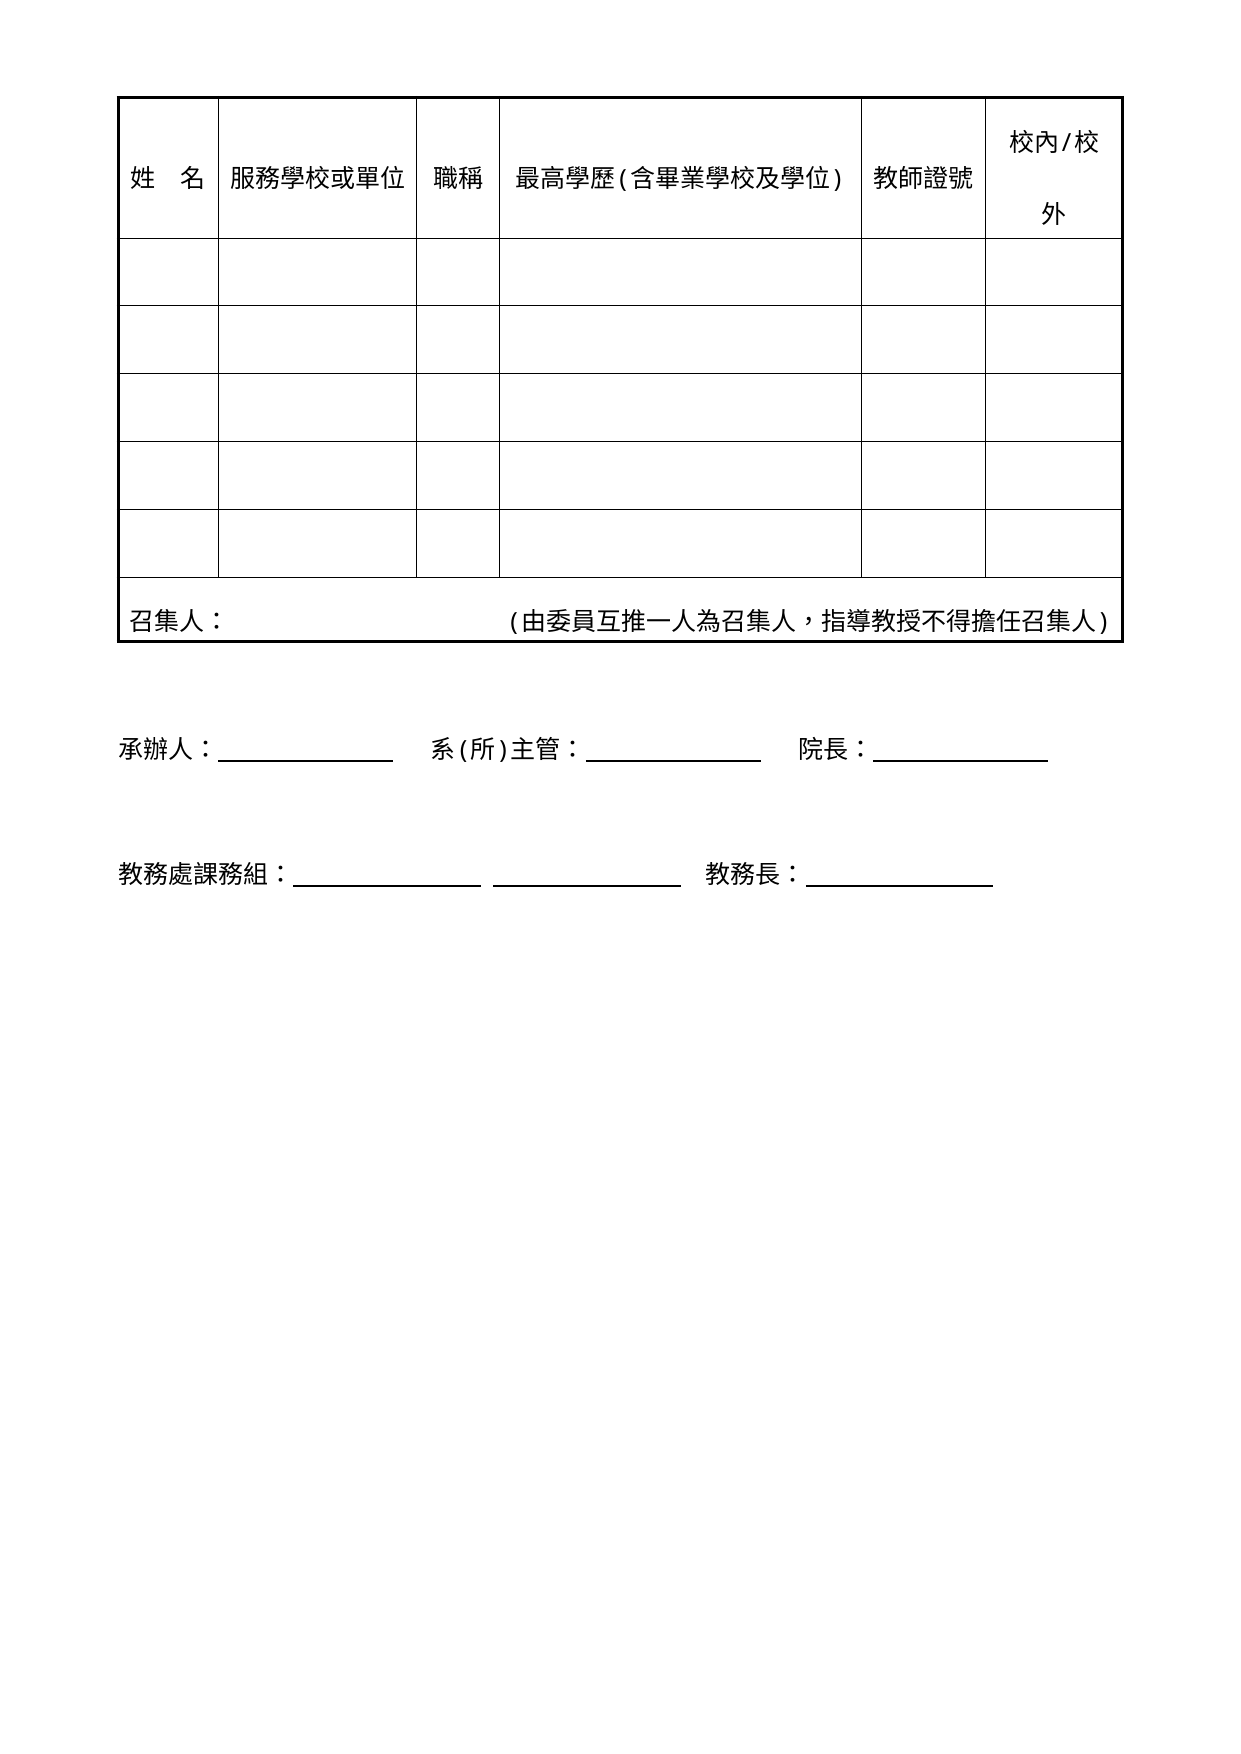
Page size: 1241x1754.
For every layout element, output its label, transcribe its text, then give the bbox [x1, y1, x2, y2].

table_cell [862, 510, 985, 577]
table_cell [417, 306, 499, 373]
table_header 姓 名 [120, 99, 218, 237]
text 承辦人： 系(所)主管： 院長： [118, 706, 1122, 768]
table_cell [500, 239, 861, 305]
table_cell [219, 442, 416, 509]
table_cell [120, 442, 218, 509]
table_cell [986, 306, 1121, 373]
table_cell [500, 510, 861, 577]
table_cell [862, 374, 985, 441]
table_cell [862, 306, 985, 373]
table_cell 召集人： [120, 578, 416, 640]
table_header 教師證號 [862, 99, 985, 237]
table_cell [120, 239, 218, 305]
table_cell [417, 374, 499, 441]
table_cell [500, 442, 861, 509]
table_cell [862, 442, 985, 509]
table_cell [120, 306, 218, 373]
table_header 職稱 [417, 99, 499, 237]
table_cell [120, 374, 218, 441]
table_cell [986, 442, 1121, 509]
table_cell [417, 442, 499, 509]
table_cell [219, 239, 416, 305]
table_cell [500, 306, 861, 373]
table_cell [417, 510, 499, 577]
table_header 服務學校或單位 [219, 99, 416, 237]
table_cell [986, 239, 1121, 305]
table_cell [417, 239, 499, 305]
table_header 校內/校外 [986, 99, 1121, 237]
table_cell (由委員互推一人為召集人，指導教授不得擔任召集人) [416, 578, 1121, 640]
table_cell [500, 374, 861, 441]
table_cell [120, 510, 218, 577]
table_cell [862, 239, 985, 305]
text 教務處課務組： 教務長： [118, 831, 1122, 893]
table_cell [219, 374, 416, 441]
table_header 最高學歷(含畢業學校及學位) [500, 99, 861, 237]
table_cell [219, 510, 416, 577]
table_cell [986, 510, 1121, 577]
table_cell [219, 306, 416, 373]
table_cell [986, 374, 1121, 441]
